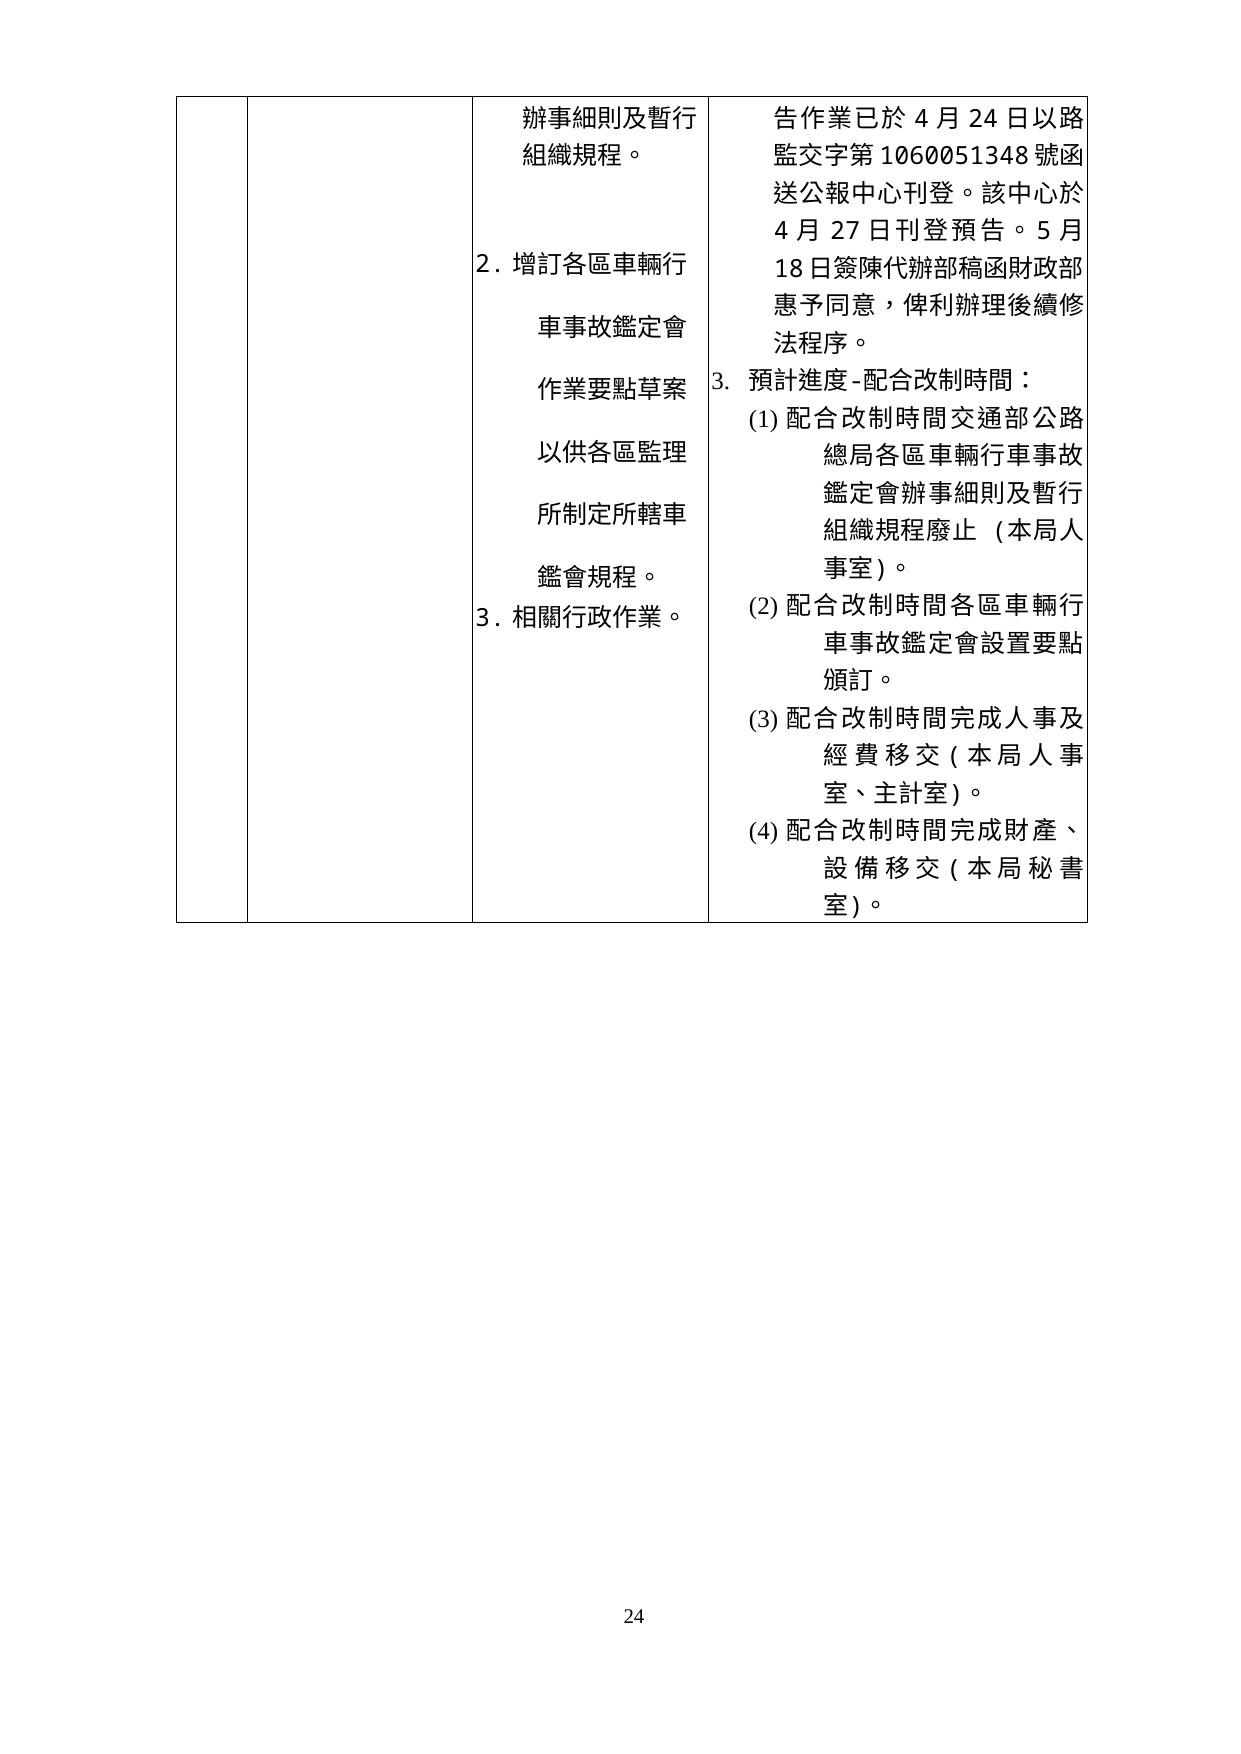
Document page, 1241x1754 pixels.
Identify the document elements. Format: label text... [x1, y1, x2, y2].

table_cell 辦事細則及暫行組織規程。 增訂各區車輛行車事故鑑定會作業要點草案以供各區監理所制定所轄車鑑會規程。 相關行政作業。 [473, 97, 708, 922]
table_cell [177, 97, 247, 922]
table_cell 已於106年3月16日召開配合改制各區車輛行車事故鑑定會移入監理所相關事宜會議，討論下列議題相關議程辦理如下： 3月28日以路監交字第1060034956A號車輛行車事故鑑定及覆議作業辦法報部。交通部4月18日以交路字第1060009526號函復刻正辦理，表示預計近期邀集6都召會討論。 各區車輛行車事故鑑定會及覆議規費收費標準修訂法制預告作業已於4月24日以路監交字第1060051348號函送公報中心刊登。該中心於4月27日刊登預告。5月18日簽陳代辦部稿函財政部惠予同意，俾利辦理後續修法程序。 預計進度-配合改制時間： 配合改制時間交通部公路總局各區車輛行車事故鑑定會辦事細則及暫行組織規程廢止 (本局人事室)。 配合改制時間各區車輛行車事故鑑定會設置要點頒訂。 配合改制時間完成人事及經費移交(本局人事室、主計室)。 配合改制時間完成財產、設備移交(本局秘書室)。 [709, 97, 1087, 922]
table_cell [248, 97, 472, 922]
